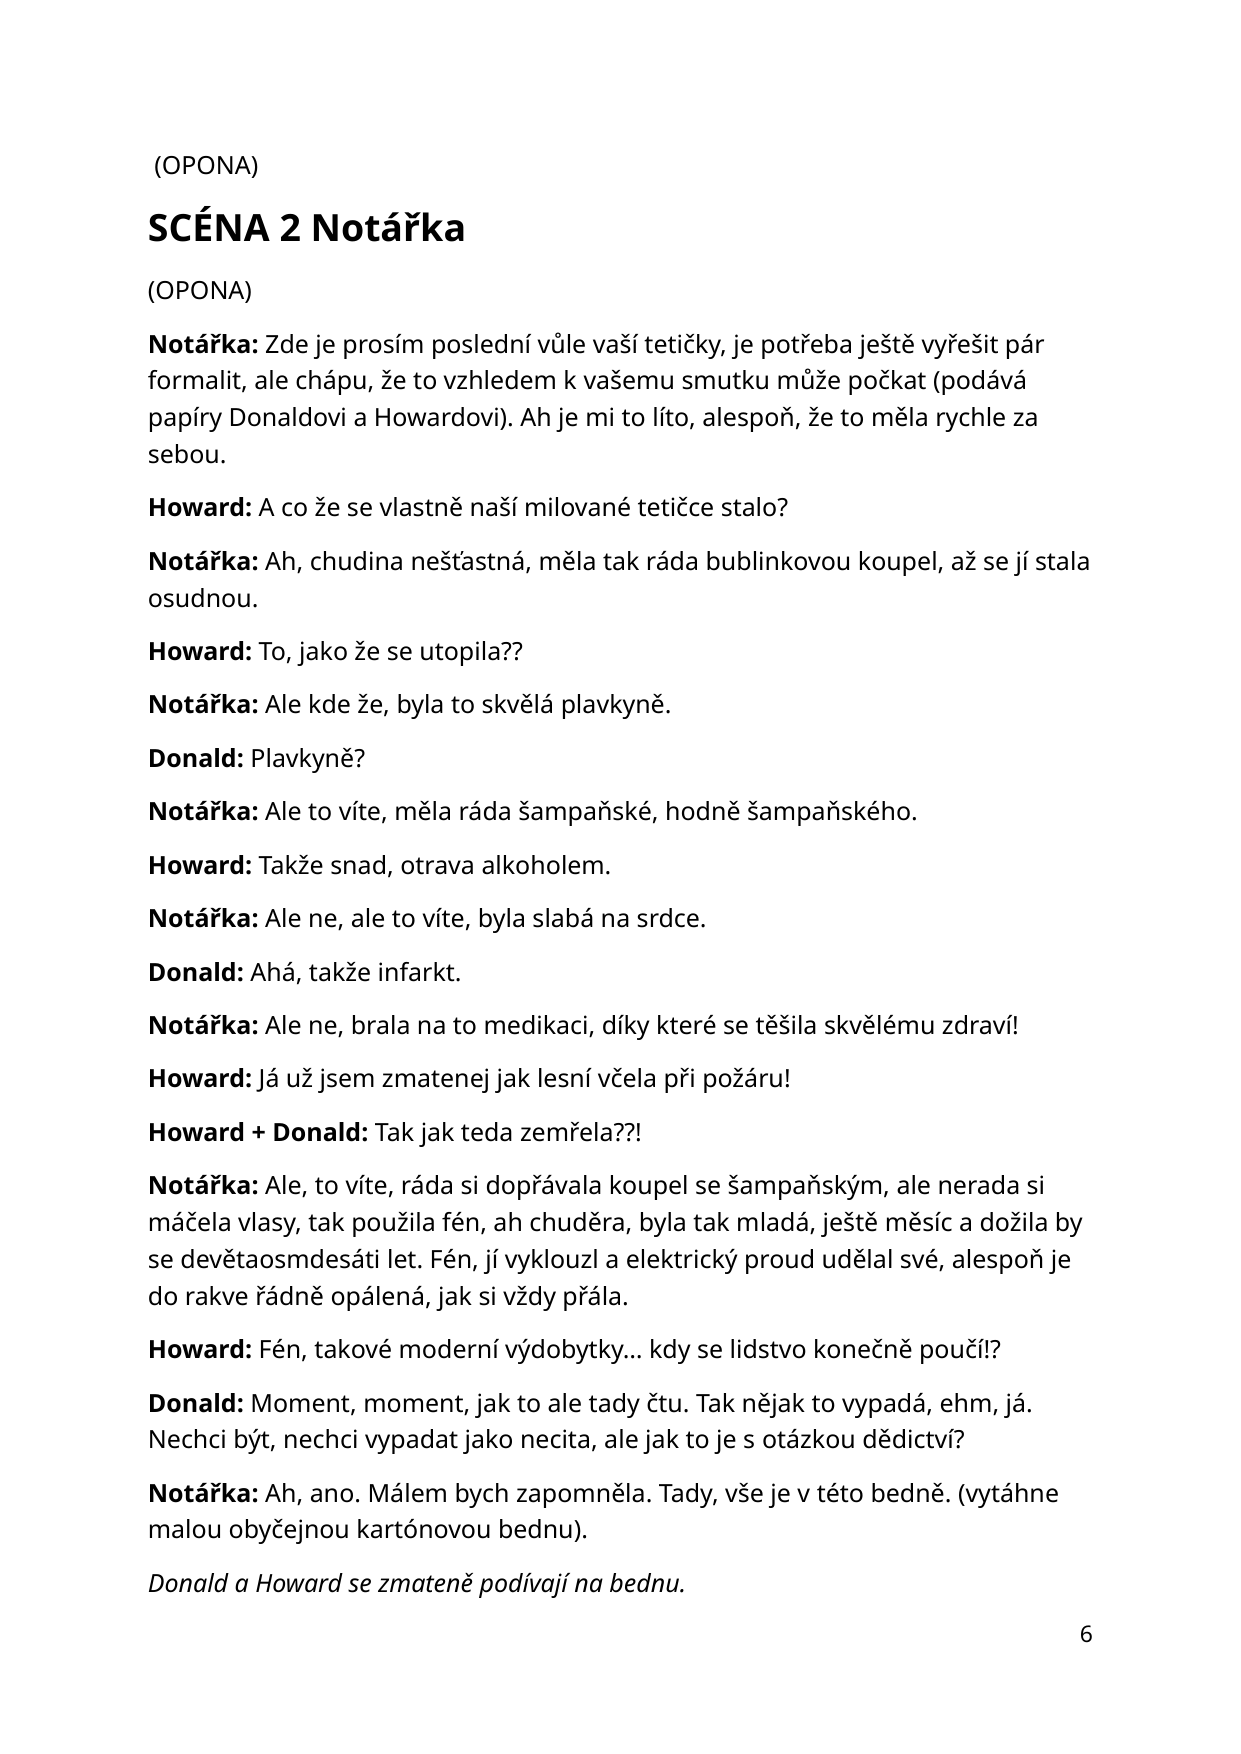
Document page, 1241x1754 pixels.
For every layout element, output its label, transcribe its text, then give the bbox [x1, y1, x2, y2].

text Notářka: Zde je prosím poslední vůle vaší tetičky, je potřeba ještě vyřešit pár formalit, ale chápu, že to vzhledem k vašemu smutku může počkat (podává papíry Donaldovi a Howardovi). Ah je mi to líto, alespoň, že to měla rychle za sebou. [148, 326, 1093, 471]
text Howard: Já už jsem zmatenej jak lesní včela při požáru! [148, 1061, 1093, 1095]
text Donald: Moment, moment, jak to ale tady čtu. Tak nějak to vypadá, ehm, já. Nechci být, nechci vypadat jako necita, ale jak to je s otázkou dědictví? [148, 1385, 1093, 1456]
text Howard: To, jako že se utopila?? [148, 634, 1093, 668]
text Notářka: Ale kde že, byla to skvělá plavkyně. [148, 687, 1093, 721]
text Notářka: Ale ne, ale to víte, byla slabá na srdce. [148, 901, 1093, 935]
text (OPONA) [148, 148, 1093, 182]
text Notářka: Ale, to víte, ráda si dopřávala koupel se šampaňským, ale nerada si máčela vlasy, tak použila fén, ah chuděra, byla tak mladá, ještě měsíc a dožila by se devětaosmdesáti let. Fén, jí vyklouzl a elektrický proud udělal své, alespoň je do rakve řádně opálená, jak si vždy přála. [148, 1168, 1093, 1312]
text SCÉNA 2 Notářka [148, 201, 1093, 252]
text Notářka: Ah, ano. Málem bych zapomněla. Tady, vše je v této bedně. (vytáhne malou obyčejnou kartónovou bednu). [148, 1475, 1093, 1546]
text Notářka: Ah, chudina nešťastná, měla tak ráda bublinkovou koupel, až se jí stala osudnou. [148, 543, 1093, 614]
text Donald: Plavkyně? [148, 741, 1093, 774]
text (OPONA) [148, 273, 1093, 307]
text Howard + Donald: Tak jak teda zemřela??! [148, 1114, 1093, 1149]
text Notářka: Ale to víte, měla ráda šampaňské, hodně šampaňského. [148, 794, 1093, 828]
text Donald a Howard se zmateně podívají na bednu. [148, 1566, 1093, 1600]
text Howard: Takže snad, otrava alkoholem. [148, 847, 1093, 881]
text Donald: Ahá, takže infarkt. [148, 954, 1093, 988]
text Howard: Fén, takové moderní výdobytky… kdy se lidstvo konečně poučí!? [148, 1332, 1093, 1366]
text Notářka: Ale ne, brala na to medikaci, díky které se těšila skvělému zdraví! [148, 1008, 1093, 1042]
text Howard: A co že se vlastně naší milované tetičce stalo? [148, 490, 1093, 524]
